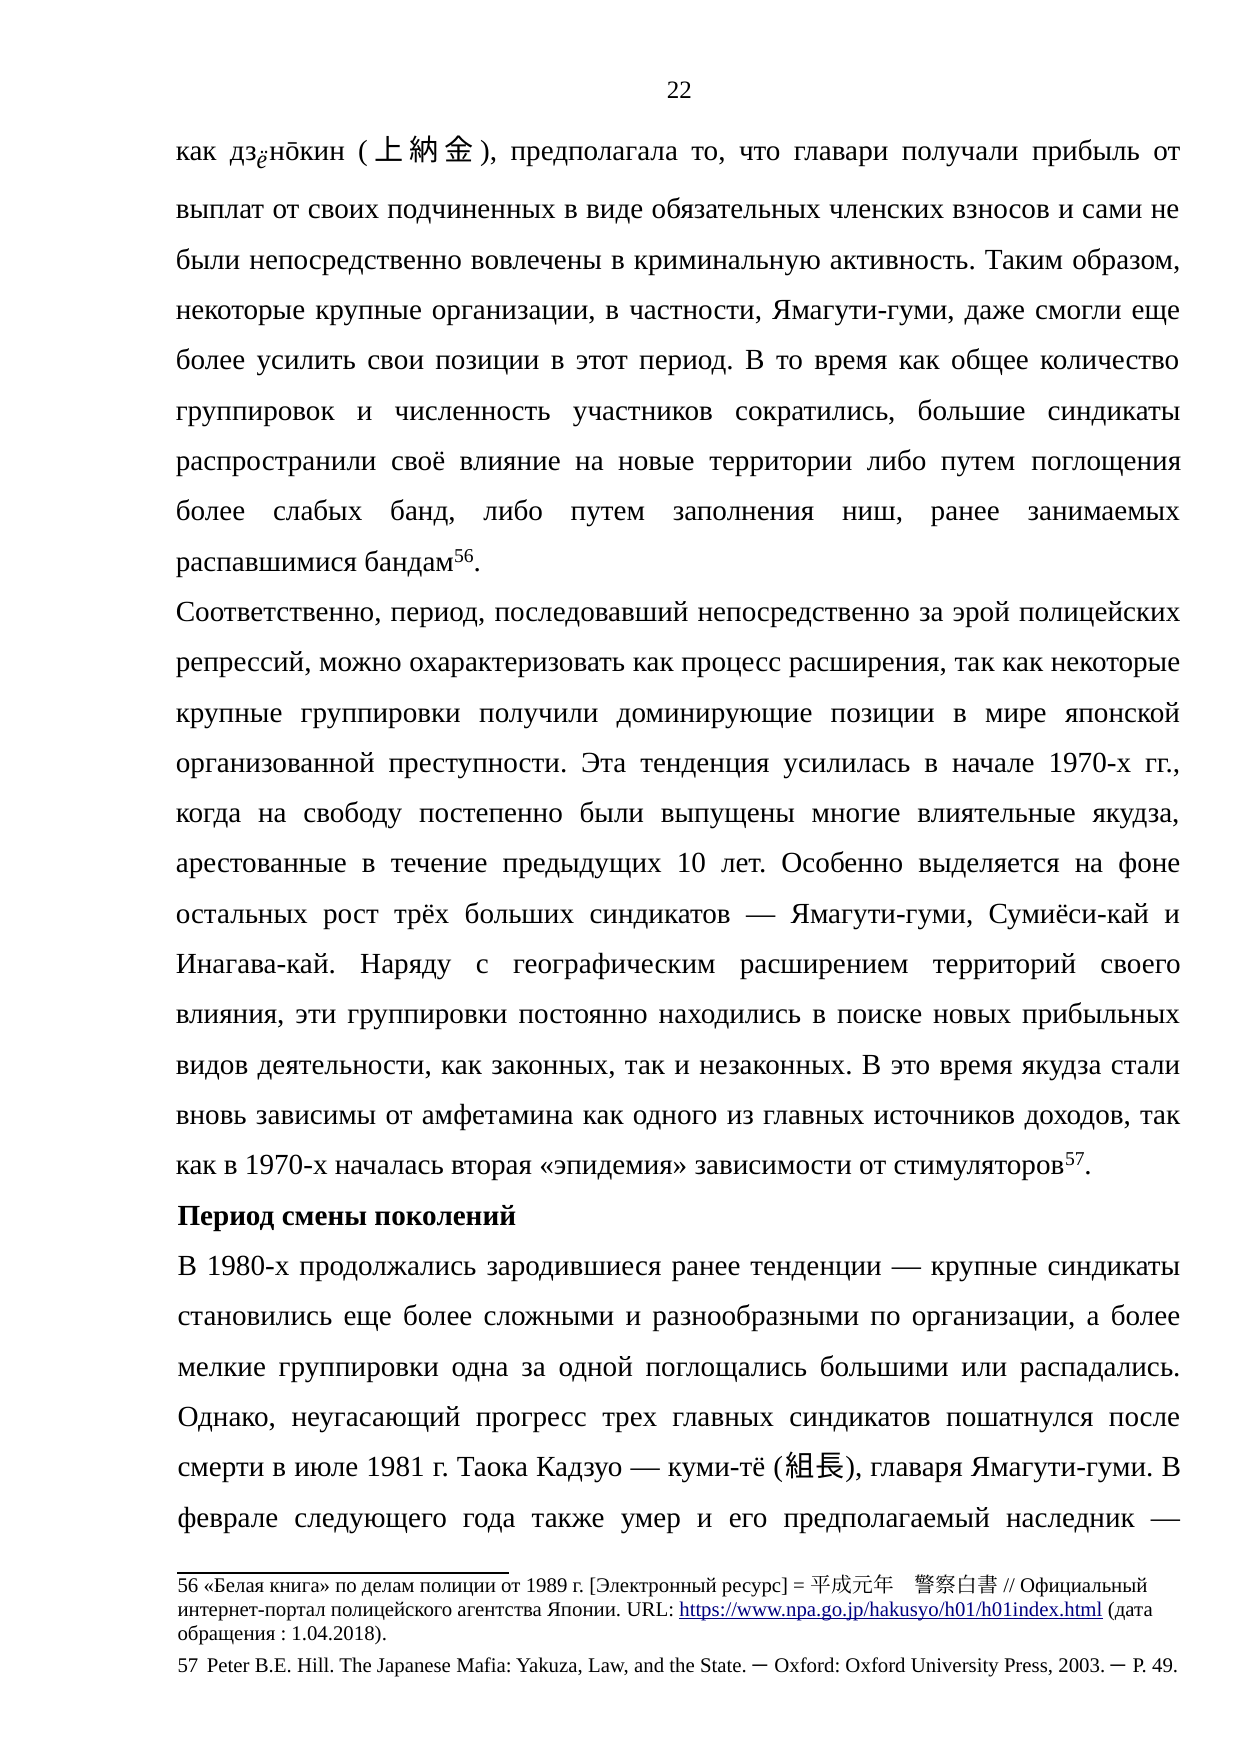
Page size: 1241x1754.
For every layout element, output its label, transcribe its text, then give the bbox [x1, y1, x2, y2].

text «Белая книга» по делам полиции от 1989 г. [Электронный ресурс] = 平成元年 警察白書 // Официальный интернет-портал полицейского агентства Японии. URL: https://www.npa.go.jp/hakusyo/h01/h01index.html (дата обращения : 1.04.2018). [177, 1573, 1181, 1645]
text Более того, лидеры крупных группировок сумели разработать эффективную систему, защищавшую их от судебного преследования. Эта система, известная как дзнōкин (上納金), предполагала то, что главари получали прибыль от выплат от своих подчиненных в виде обязательных членских взносов и сами не были непосредственно вовлечены в криминальную активность. Таким образом, некоторые крупные организации, в частности, Ямагути-гуми, даже смогли еще более усилить свои позиции в этот период. В то время как общее количество группировок и численность участников сократились, большие синдикаты распространили своё влияние на новые территории либо путем поглощения более слабых банд, либо путем заполнения ниш, ранее занимаемых распавшимися бандам. [176, 132, 1181, 577]
text Период смены поколений [177, 1198, 1181, 1231]
text Peter B.E. Hill. The Japanese Mafia: Yakuza, Law, and the State. – Oxford: Oxford University Press, 2003. – P. 49. [177, 1645, 1181, 1679]
text В 1980-х продолжались зародившиеся ранее тенденции — крупные синдикаты становились еще более сложными и разнообразными по организации, а более мелкие группировки одна за одной поглощались большими или распадались. Однако, неугасающий прогресс трех главных синдикатов пошатнулся после смерти в июле 1981 г. Таока Кадзуо — куми-тё (組長), главаря Ямагути-гуми. В феврале следующего года также умер и его предполагаемый наследник — [177, 1248, 1181, 1533]
text Соответственно, период, последовавший непосредственно за эрой полицейских репрессий, можно охарактеризовать как процесс расширения, так как некоторые крупные группировки получили доминирующие позиции в мире японской организованной преступности. Эта тенденция усилилась в начале 1970-х гг., когда на свободу постепенно были выпущены многие влиятельные якудза, арестованные в течение предыдущих 10 лет. Особенно выделяется на фоне остальных рост трёх больших синдикатов — Ямагути-гуми, Сумиёси-кай и Инагава-кай. Наряду с географическим расширением территорий своего влияния, эти группировки постоянно находились в поиске новых прибыльных видов деятельности, как законных, так и незаконных. В это время якудза стали вновь зависимы от амфетамина как одного из главных источников доходов, так как в 1970-х началась вторая «эпидемия» зависимости от стимуляторов. [176, 594, 1181, 1181]
